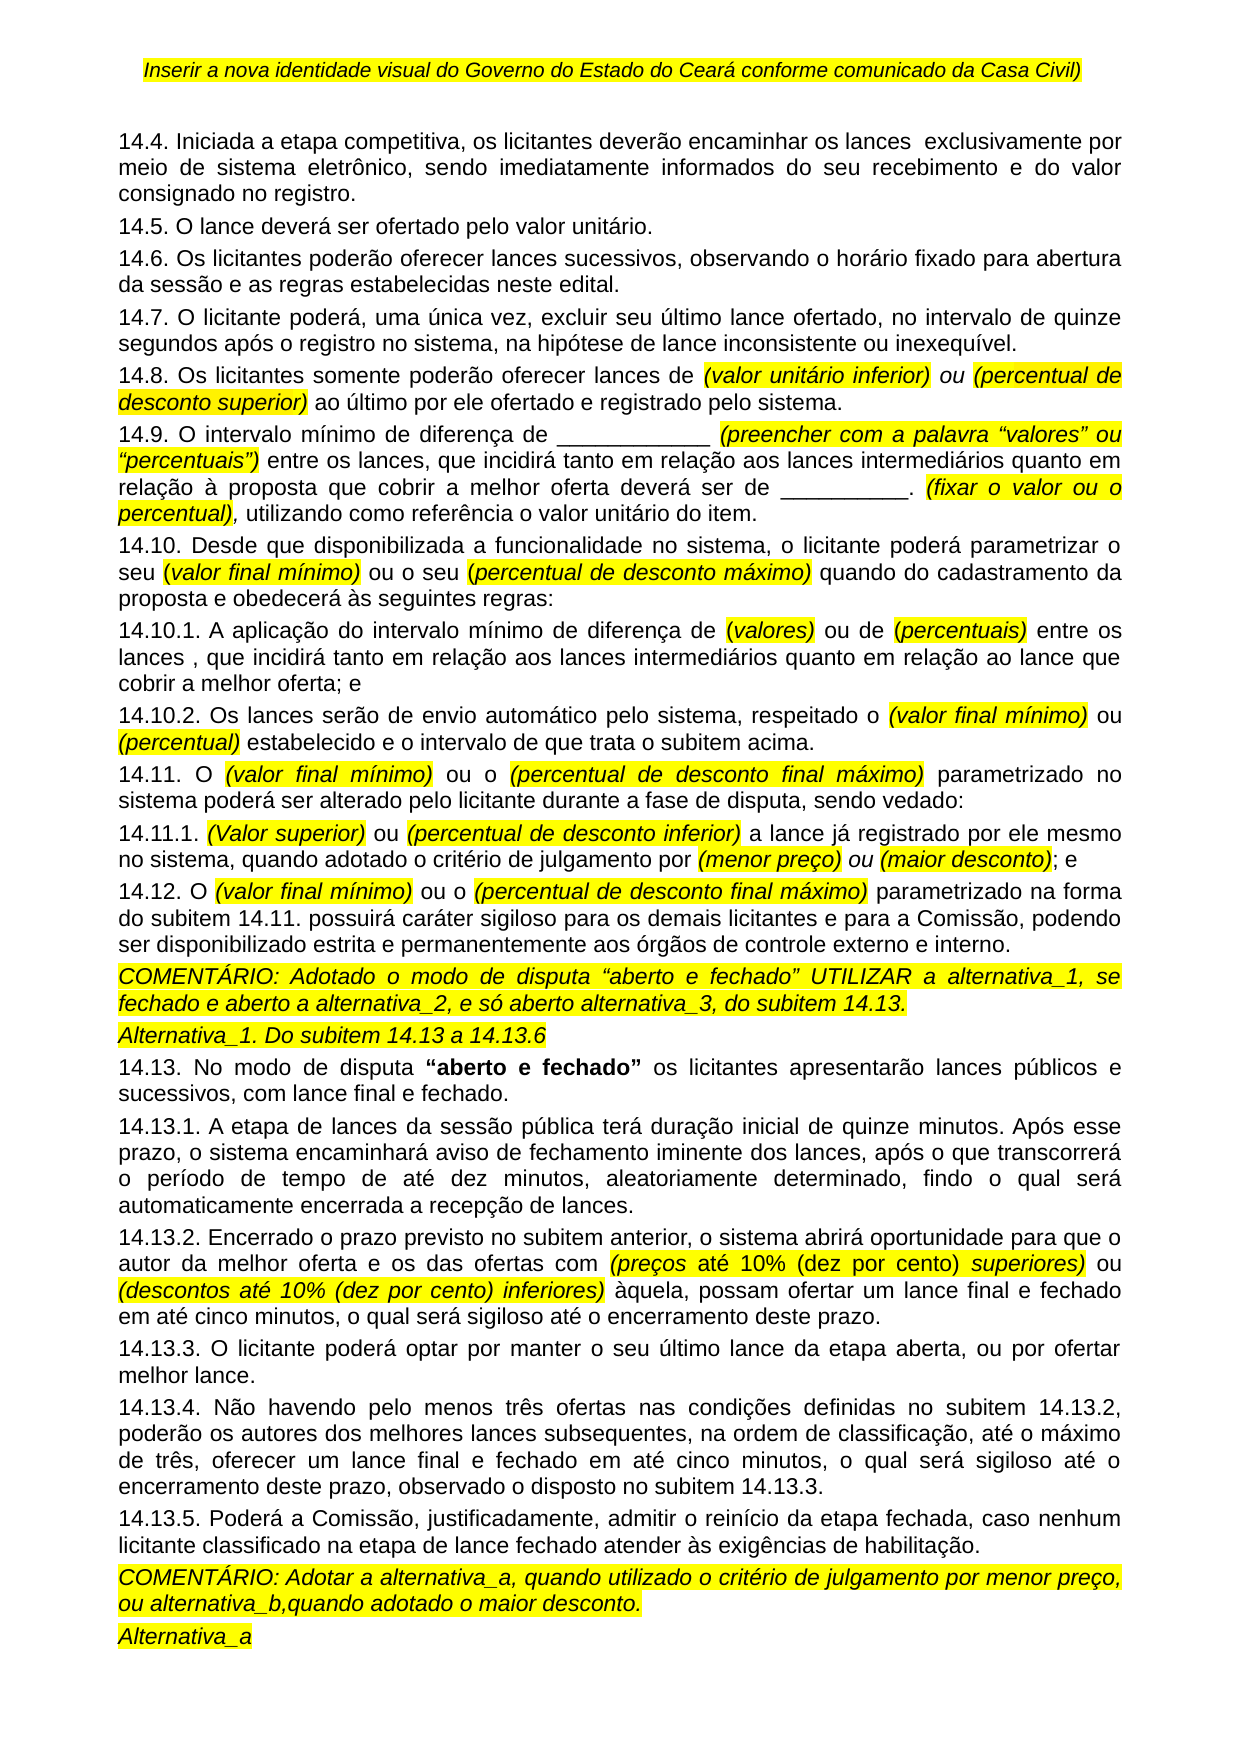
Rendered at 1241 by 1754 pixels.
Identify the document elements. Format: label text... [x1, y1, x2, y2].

text 14.6. Os licitantes poderão oferecer lances sucessivos, observando o horário fixado para abertura da sessão e as regras estabelecidas neste edital. [118, 245, 1122, 298]
text 14.11.1. (Valor superior) ou (percentual de desconto inferior) a lance já registrado por ele mesmo no sistema, quando adotado o critério de julgamento por (menor preço) ou (maior desconto); e [118, 819, 1122, 872]
list 14.9. O intervalo mínimo de diferença de ____________ (preencher com a palavra “valores” ou “percentuais”) entre os lances, que incidirá tanto em relação aos lances intermediários quanto em relação à proposta que cobrir a melhor oferta deverá ser de __________. (fixar o valor ou o percentual), utilizando como referência o valor unitário do item. [118, 421, 1122, 526]
text 14.11. O (valor final mínimo) ou o (percentual de desconto final máximo) parametrizado no sistema poderá ser alterado pelo licitante durante a fase de disputa, sendo vedado: [118, 761, 1122, 813]
text 14.10.1. A aplicação do intervalo mínimo de diferença de (valores) ou de (percentuais) entre os lances , que incidirá tanto em relação aos lances intermediários quanto em relação ao lance que cobrir a melhor oferta; e [118, 617, 1122, 696]
text 14.8. Os licitantes somente poderão oferecer lances de (valor unitário inferior) ou (percentual de desconto superior) ao último por ele ofertado e registrado pelo sistema. [118, 362, 1122, 415]
text 14.13.1. A etapa de lances da sessão pública terá duração inicial de quinze minutos. Após esse prazo, o sistema encaminhará aviso de fechamento iminente dos lances, após o que transcorrerá o período de tempo de até dez minutos, aleatoriamente determinado, findo o qual será automaticamente encerrada a recepção de lances. [118, 1113, 1122, 1218]
text Alternativa_1. Do subitem 14.13 a 14.13.6 [118, 1022, 1122, 1048]
text 14.12. O (valor final mínimo) ou o (percentual de desconto final máximo) parametrizado na forma do subitem 14.11. possuirá caráter sigiloso para os demais licitantes e para a Comissão, podendo ser disponibilizado estrita e permanentemente aos órgãos de controle externo e interno. [118, 878, 1122, 957]
text 14.5. O lance deverá ser ofertado pelo valor unitário. [118, 213, 1122, 239]
text 14.13.5. Poderá a Comissão, justificadamente, admitir o reinício da etapa fechada, caso nenhum licitante classificado na etapa de lance fechado atender às exigências de habilitação. [118, 1505, 1122, 1558]
text Alternativa_a [118, 1623, 1122, 1649]
text COMENTÁRIO: Adotado o modo de disputa “aberto e fechado” UTILIZAR a alternativa_1, se fechado e aberto a alternativa_2, e só aberto alternativa_3, do subitem 14.13. [118, 963, 1122, 1016]
text 14.13.3. O licitante poderá optar por manter o seu último lance da etapa aberta, ou por ofertar melhor lance. [118, 1335, 1122, 1388]
text 14.10. Desde que disponibilizada a funcionalidade no sistema, o licitante poderá parametrizar o seu (valor final mínimo) ou o seu (percentual de desconto máximo) quando do cadastramento da proposta e obedecerá às seguintes regras: [118, 532, 1122, 611]
text 14.13. No modo de disputa “aberto e fechado” os licitantes apresentarão lances públicos e sucessivos, com lance final e fechado. [118, 1054, 1122, 1107]
text 14.13.4. Não havendo pelo menos três ofertas nas condições definidas no subitem 14.13.2, poderão os autores dos melhores lances subsequentes, na ordem de classificação, até o máximo de três, oferecer um lance final e fechado em até cinco minutos, o qual será sigiloso até o encerramento deste prazo, observado o disposto no subitem 14.13.3. [118, 1394, 1122, 1499]
text 14.4. Iniciada a etapa competitiva, os licitantes deverão encaminhar os lances exclusivamente por meio de sistema eletrônico, sendo imediatamente informados do seu recebimento e do valor consignado no registro. [118, 128, 1122, 207]
text 14.10.2. Os lances serão de envio automático pelo sistema, respeitado o (valor final mínimo) ou (percentual) estabelecido e o intervalo de que trata o subitem acima. [118, 702, 1122, 755]
text COMENTÁRIO: Adotar a alternativa_a, quando utilizado o critério de julgamento por menor preço, ou alternativa_b,quando adotado o maior desconto. [118, 1564, 1122, 1617]
text 14.13.2. Encerrado o prazo previsto no subitem anterior, o sistema abrirá oportunidade para que o autor da melhor oferta e os das ofertas com (preços até 10% (dez por cento) superiores) ou (descontos até 10% (dez por cento) inferiores) àquela, possam ofertar um lance final e fechado em até cinco minutos, o qual será sigiloso até o encerramento deste prazo. [118, 1224, 1122, 1329]
text 14.7. O licitante poderá, uma única vez, excluir seu último lance ofertado, no intervalo de quinze segundos após o registro no sistema, na hipótese de lance inconsistente ou inexequível. [118, 303, 1122, 356]
